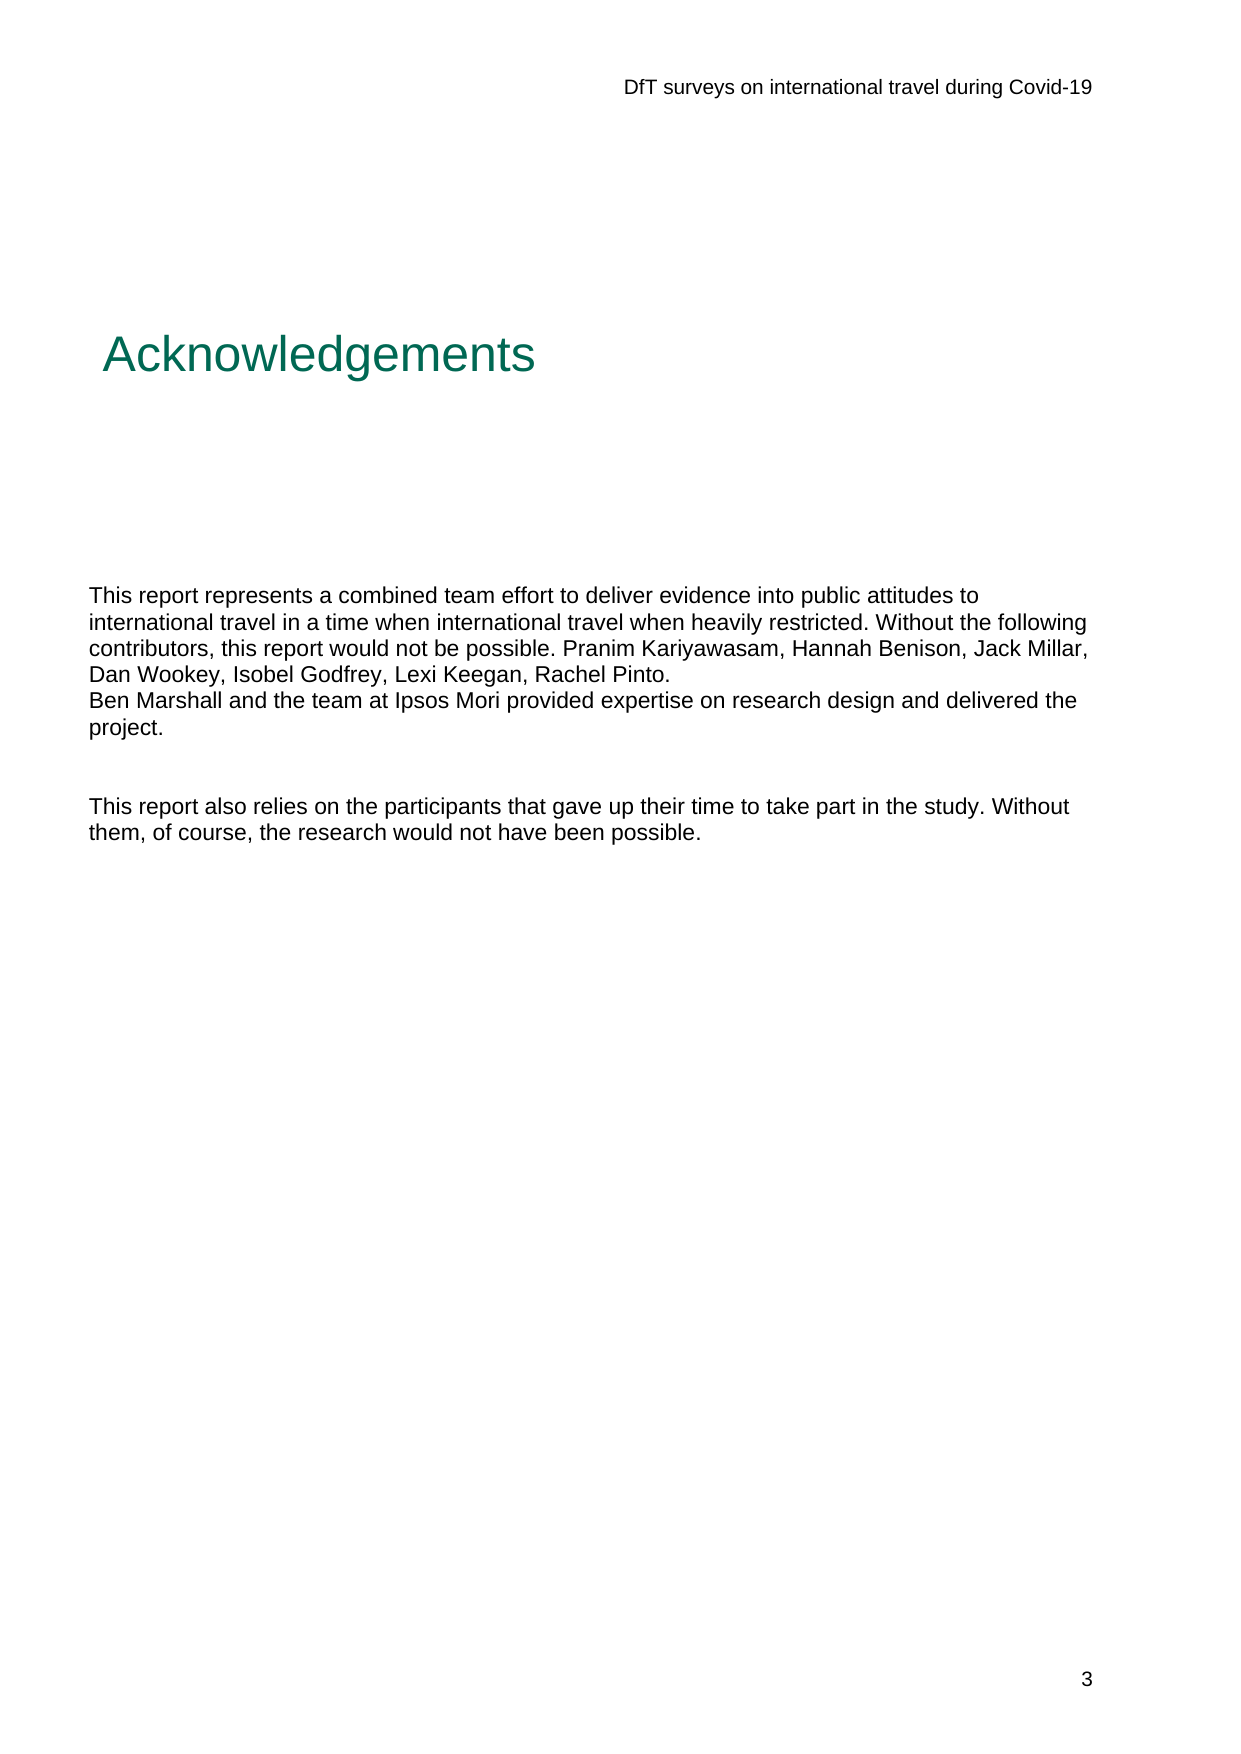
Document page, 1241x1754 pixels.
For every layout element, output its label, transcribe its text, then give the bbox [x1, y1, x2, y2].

subtitle Acknowledgements [89, 324, 1092, 382]
text This report also relies on the participants that gave up their time to take part in the study. Without them, of course, the research would not have been possible. [89, 793, 1092, 846]
text Ben Marshall and the team at Ipsos Mori provided expertise on research design and delivered the project. [89, 687, 1092, 740]
text This report represents a combined team effort to deliver evidence into public attitudes to international travel in a time when international travel when heavily restricted. Without the following contributors, this report would not be possible. Pranim Kariyawasam, Hannah Benison, Jack Millar, Dan Wookey, Isobel Godfrey, Lexi Keegan, Rachel Pinto. [89, 582, 1092, 687]
